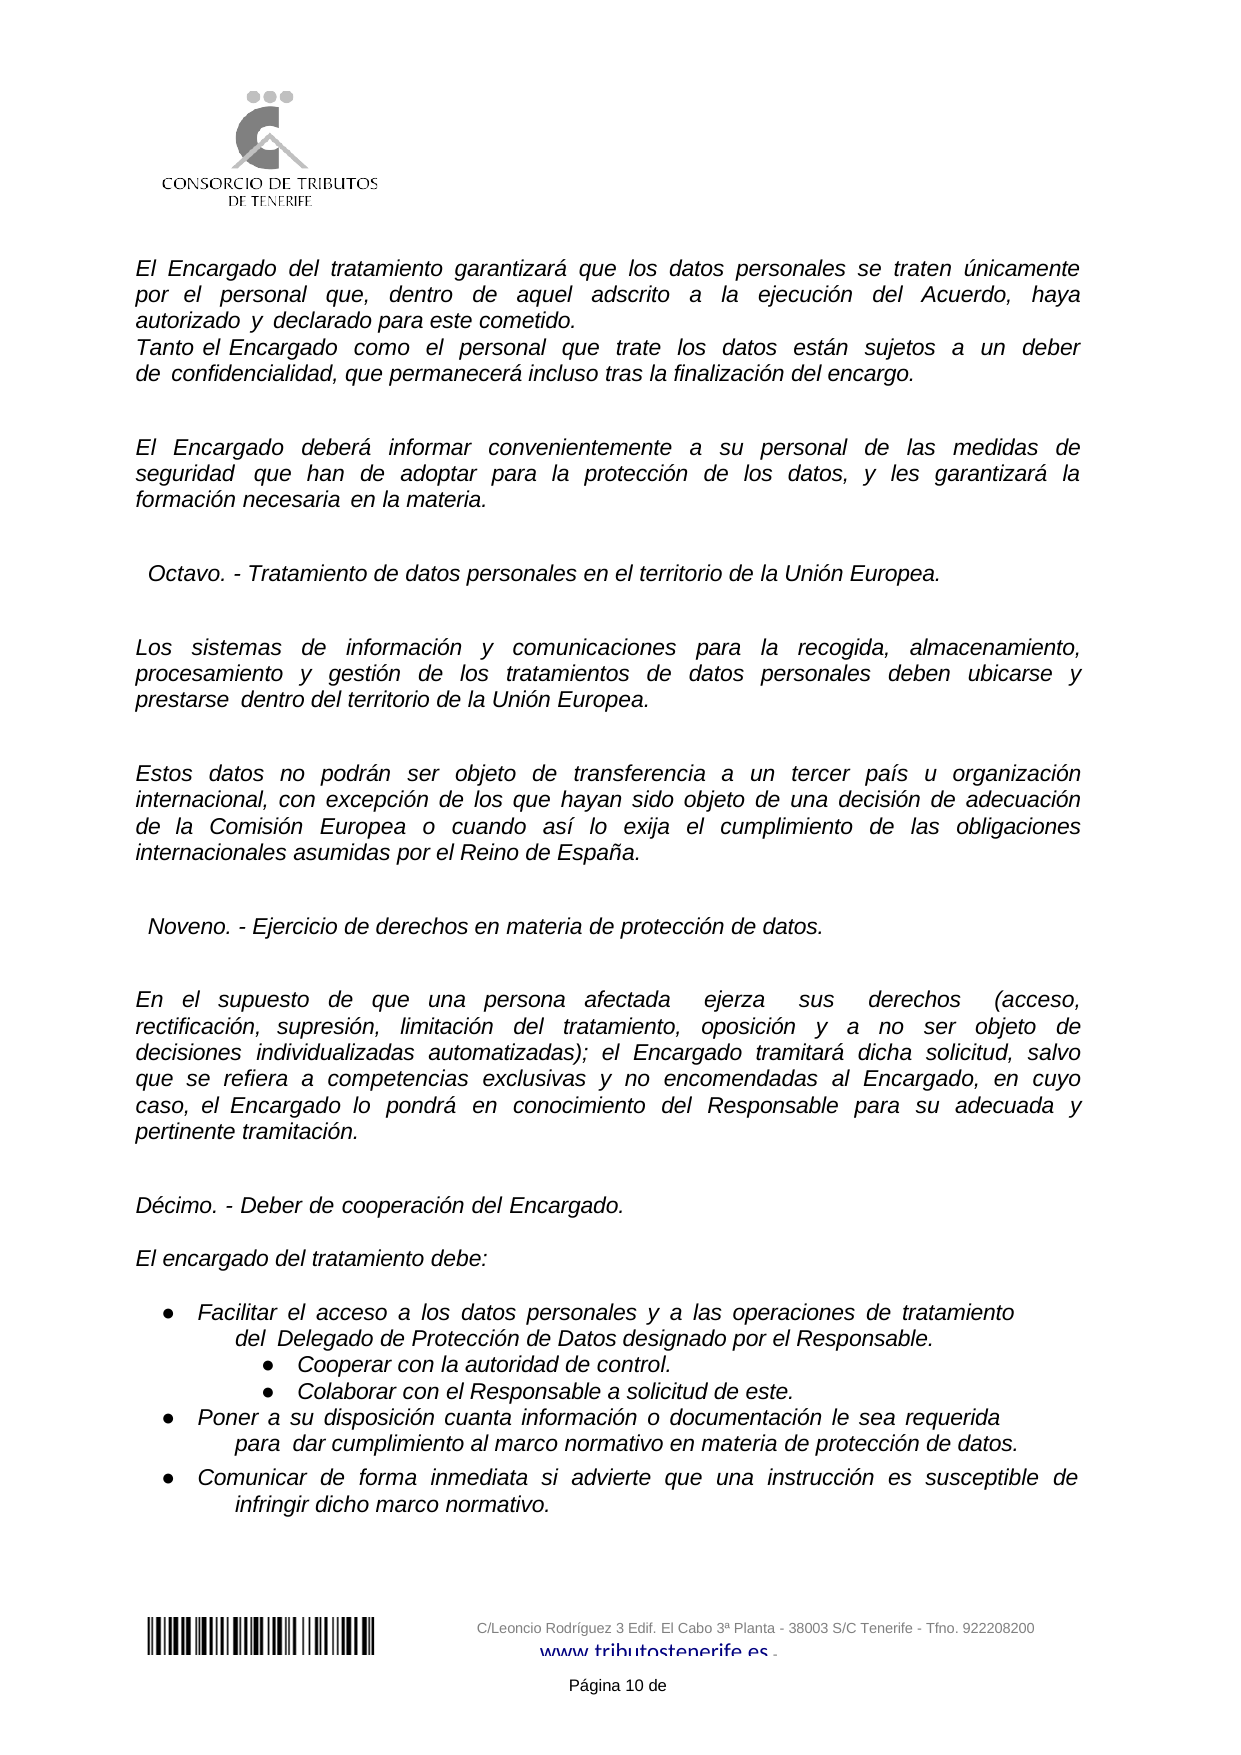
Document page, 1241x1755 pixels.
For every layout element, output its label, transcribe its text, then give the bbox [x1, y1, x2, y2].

text Noveno. - Ejercicio de derechos en materia de protección de datos. [148, 913, 1093, 939]
list Facilitar el acceso a los datos personales y a las operaciones de tratamiento del Delegado de Protección de Datos designado por el Responsable. [161, 1299, 1058, 1351]
text Los sistemas de información y comunicaciones para la recogida, almacenamiento, procesamiento y gestión de los tratamientos de datos personales deben ubicarse y prestarse dentro del territorio de la Unión Europea. [135, 634, 1081, 713]
text El Encargado del tratamiento garantizará que los datos personales se traten únicamente por el personal que, dentro de aquel adscrito a la ejecución del Acuerdo, haya autorizado y declarado para este cometido. [135, 254, 1081, 334]
text Décimo. - Deber de cooperación del Encargado. El encargado del tratamiento debe: [135, 1192, 654, 1271]
list Cooperar con la autoridad de control. [261, 1351, 1093, 1378]
list Colaborar con el Responsable a solicitud de este. [261, 1378, 1093, 1404]
list Comunicar de forma inmediata si advierte que una instrucción es susceptible de infringir dicho marco normativo. [161, 1464, 1081, 1517]
text En el supuesto de que una persona afectada ejerza sus derechos (acceso, rectificación, supresión, limitación del tratamiento, oposición y a no ser objeto de decisiones individualizadas automatizadas); el Encargado tramitará dicha solicitud, salvo que se refiera a competencias exclusivas y no encomendadas al Encargado, en cuyo caso, el Encargado lo pondrá en conocimiento del Responsable para su adecuada y pertinente tramitación. [135, 986, 1081, 1144]
text Tanto el Encargado como el personal que trate los datos están sujetos a un deber de confidencialidad, que permanecerá incluso tras la finalización del encargo. [135, 334, 1081, 386]
text Estos datos no podrán ser objeto de transferencia a un tercer país u organización internacional, con excepción de los que hayan sido objeto de una decisión de adecuación de la Comisión Europea o cuando así lo exija el cumplimiento de las obligaciones internacionales asumidas por el Reino de España. [135, 760, 1081, 865]
text El Encargado deberá informar convenientemente a su personal de las medidas de seguridad que han de adoptar para la protección de los datos, y les garantizará la formación necesaria en la materia. [135, 434, 1081, 513]
list Poner a su disposición cuanta información o documentación le sea requerida para dar cumplimiento al marco normativo en materia de protección de datos. [161, 1404, 1044, 1457]
text Octavo. - Tratamiento de datos personales en el territorio de la Unión Europea. [148, 560, 1093, 586]
